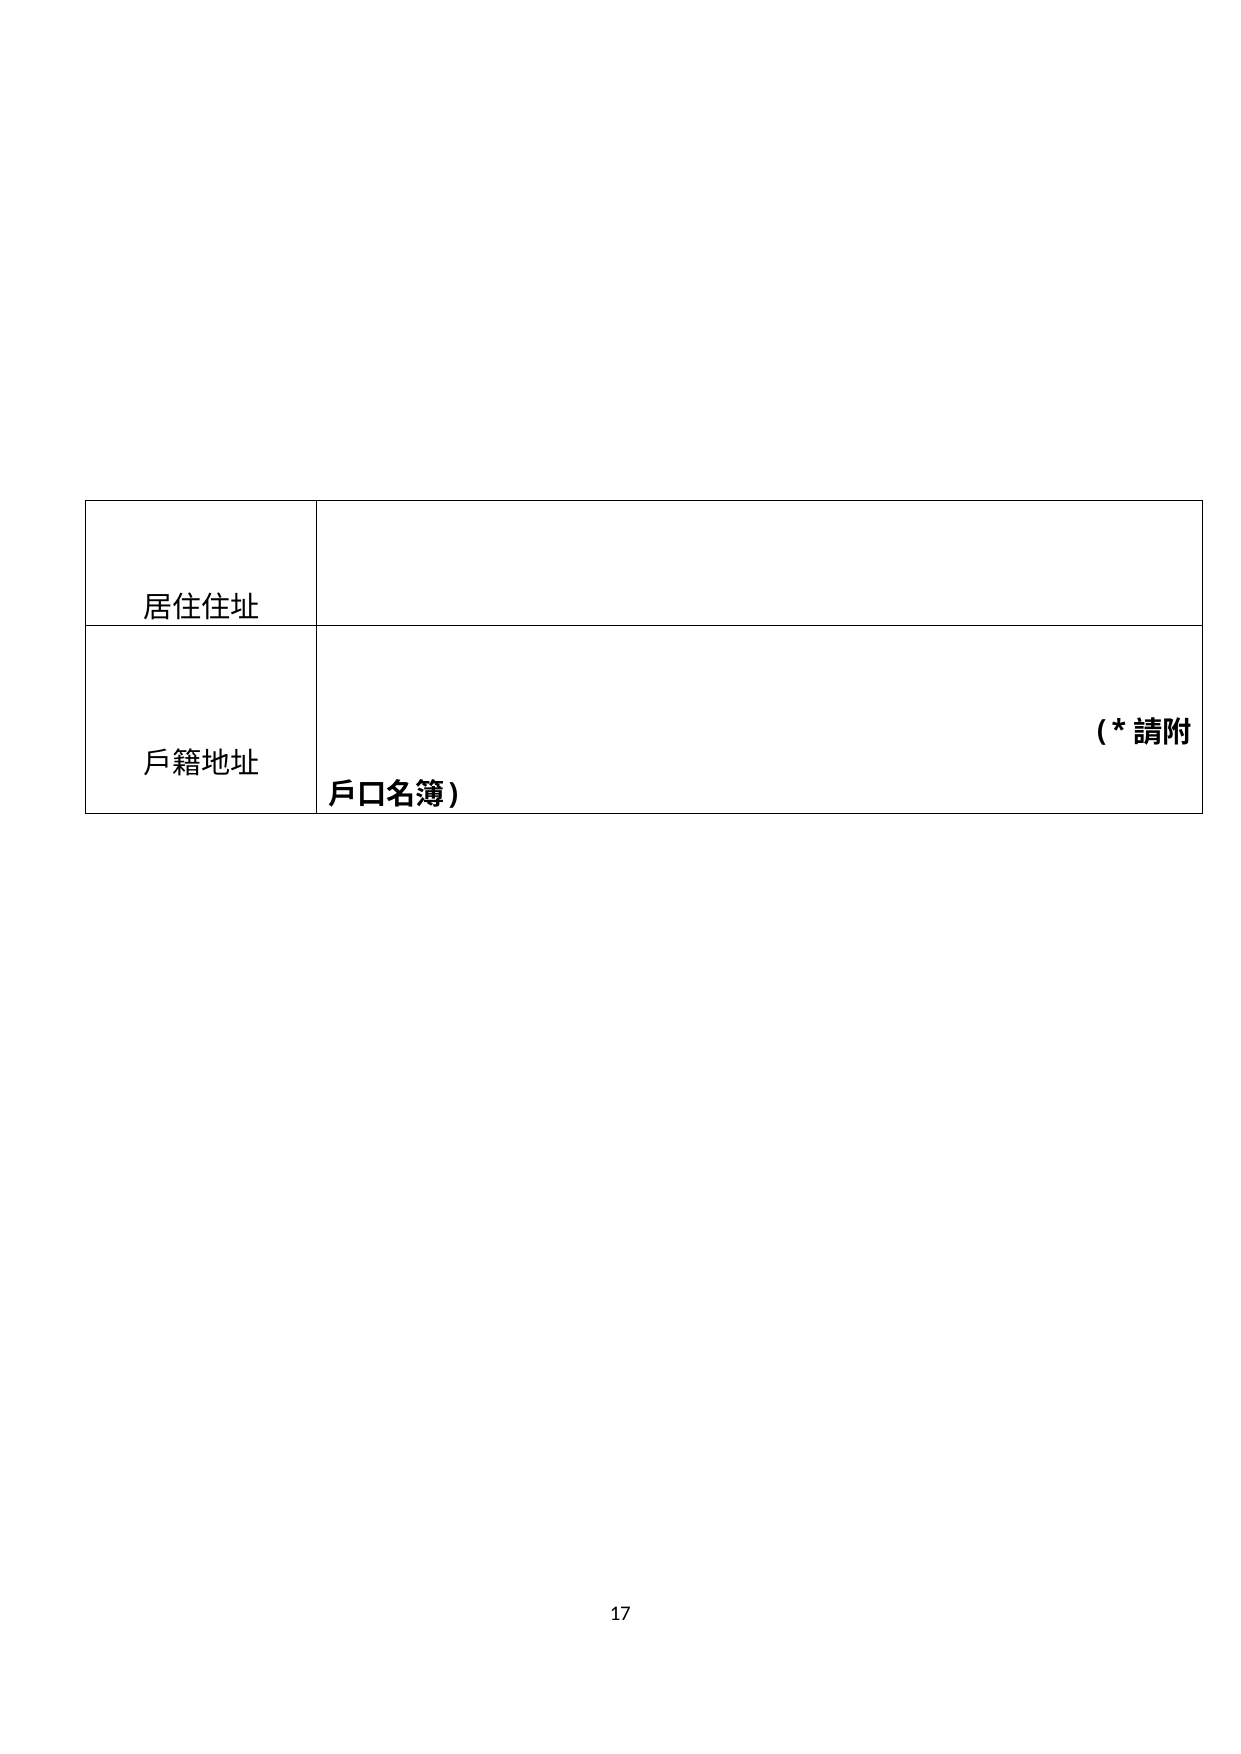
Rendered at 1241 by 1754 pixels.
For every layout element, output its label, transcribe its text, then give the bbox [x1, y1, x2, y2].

table_cell 戶籍地址 [86, 626, 316, 813]
table_cell 居住住址 [86, 501, 316, 625]
table_cell [317, 501, 1202, 625]
table_cell (*請附戶口名簿) [317, 626, 1202, 813]
